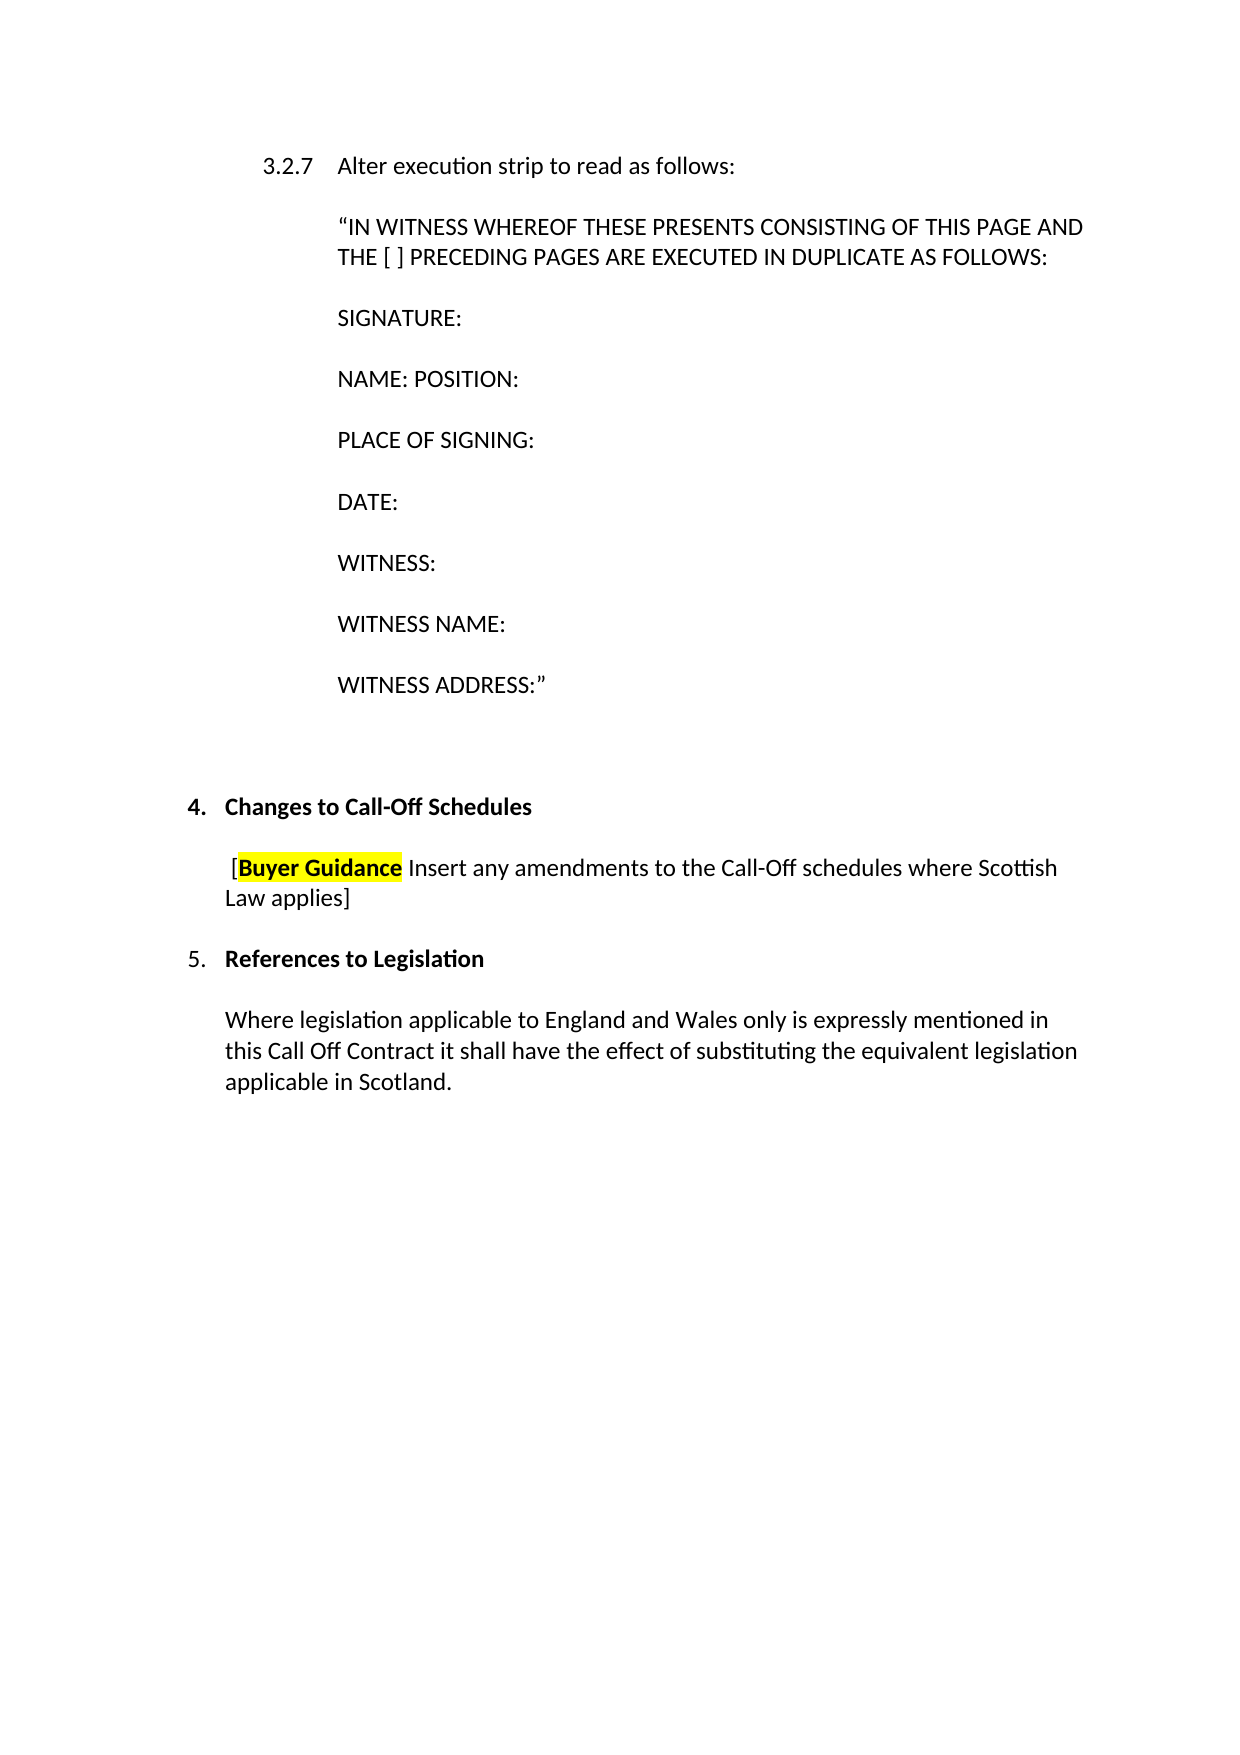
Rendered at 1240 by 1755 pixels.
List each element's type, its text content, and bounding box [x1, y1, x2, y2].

list References to Legislation Where legislation applicable to England and Wales only is expressly mentioned in this Call Off Contract it shall have the effect of substituting the equivalent legislation applicable in Scotland. [187, 943, 1089, 1096]
text SIGNATURE: [337, 303, 1089, 333]
list Alter execution strip to read as follows: “IN WITNESS WHEREOF THESE PRESENTS CONSISTING OF THIS PAGE AND THE [ ] PRECEDING PAGES ARE EXECUTED IN DUPLICATE AS FOLLOWS: [262, 150, 1089, 272]
text NAME: POSITION: [337, 333, 1089, 425]
list Changes to Call-Off Schedules [187, 791, 1089, 821]
text WITNESS: [337, 547, 1089, 608]
text WITNESS ADDRESS:” [337, 669, 1089, 730]
text WITNESS NAME: [337, 608, 1089, 669]
list [Buyer Guidance Insert any amendments to the Call-Off schedules where Scottish Law applies] [225, 821, 1089, 943]
text DATE: [337, 486, 1089, 547]
text PLACE OF SIGNING: [337, 425, 1089, 486]
